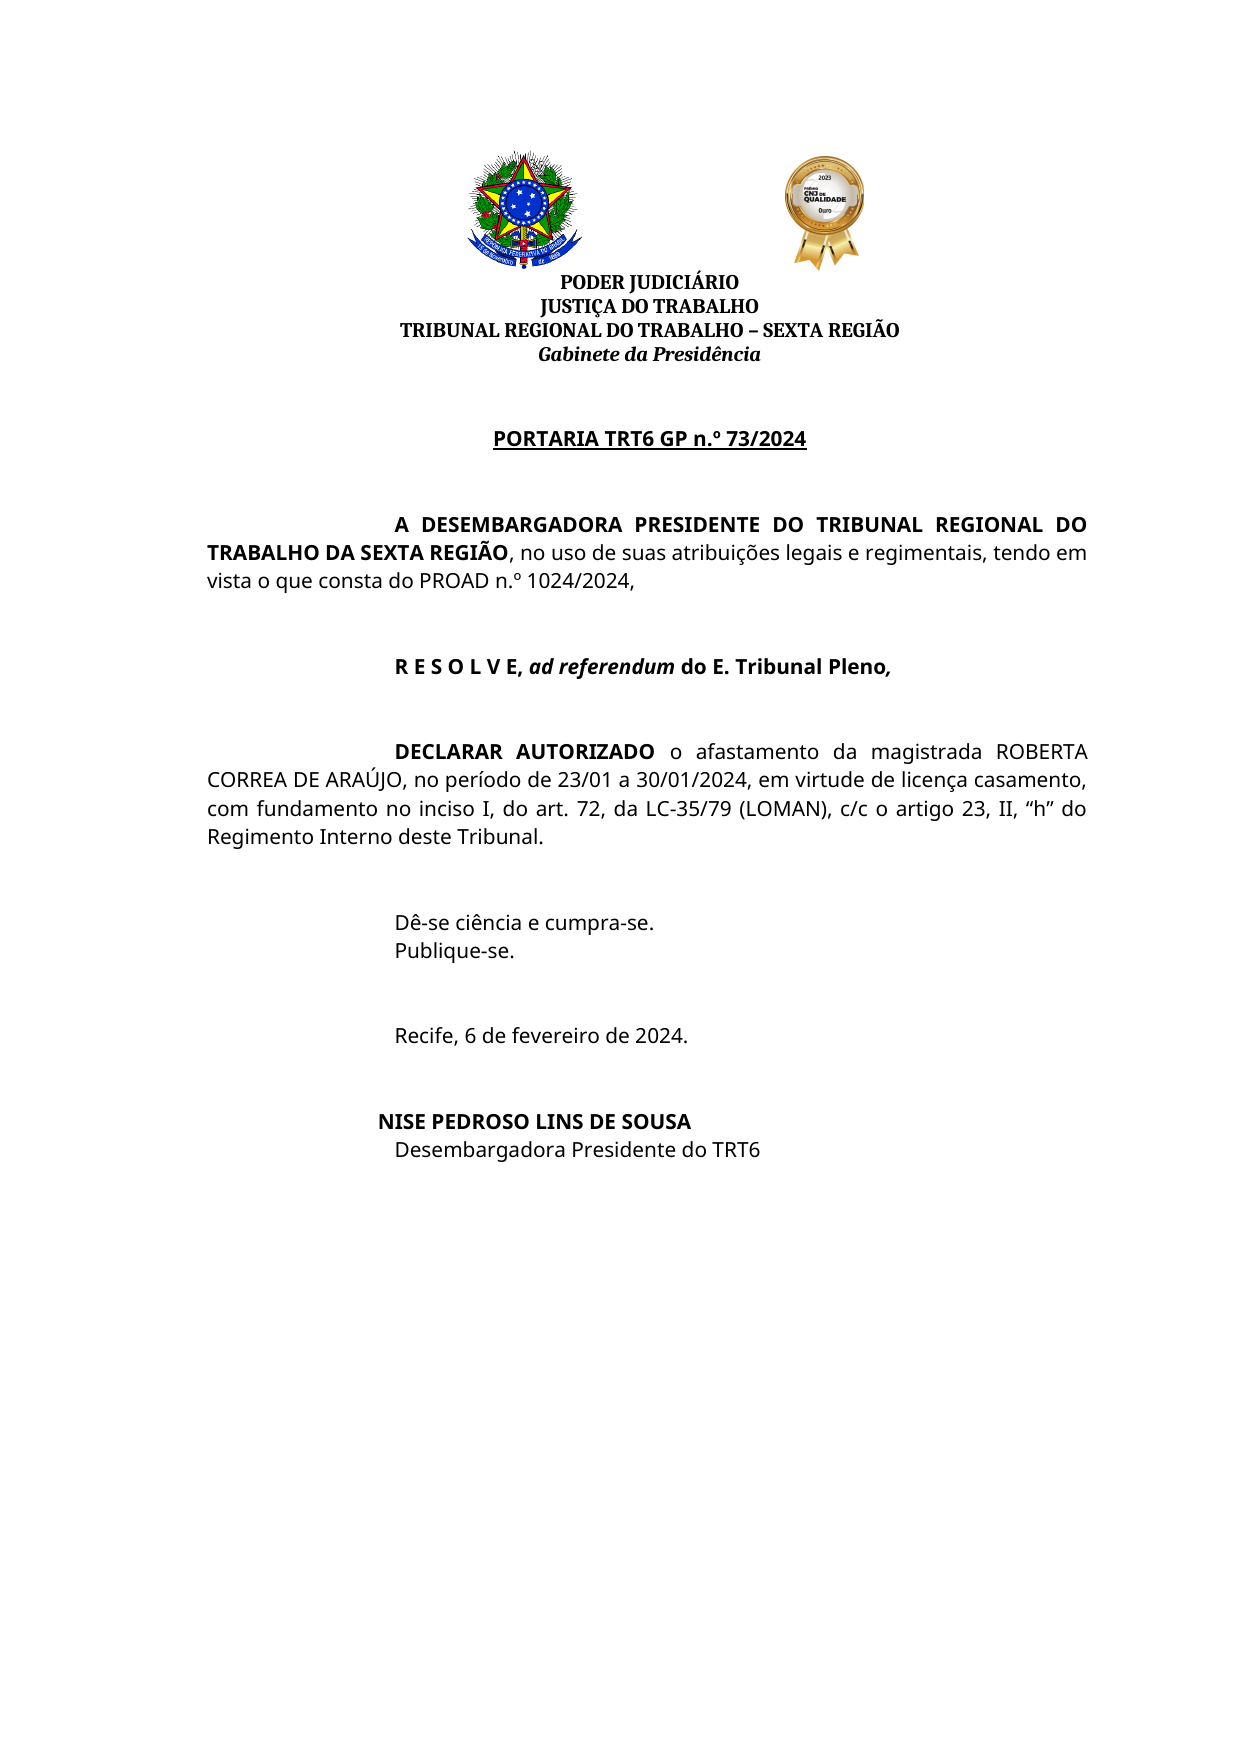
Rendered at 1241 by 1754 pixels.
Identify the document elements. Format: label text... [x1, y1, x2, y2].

text A DESEMBARGADORA PRESIDENTE DO TRIBUNAL REGIONAL DO TRABALHO DA SEXTA REGIÃO, no uso de suas atribuições legais e regimentais, tendo em vista o que consta do PROAD n.º 1024/2024, [207, 510, 1088, 595]
text JUSTIÇA DO TRABALHO [207, 295, 1092, 319]
text Publique-se. [207, 936, 1088, 965]
text R E S O L V E, ad referendum do E. Tribunal Pleno, [207, 652, 1088, 680]
text Recife, 6 de fevereiro de 2024. [207, 1022, 1092, 1050]
text PORTARIA TRT6 GP n.º 73/2024 [207, 424, 1092, 453]
text PODER JUDICIÁRIO [207, 271, 1092, 295]
text DECLARAR AUTORIZADO o afastamento da magistrada ROBERTA CORREA DE ARAÚJO, no período de 23/01 a 30/01/2024, em virtude de licença casamento, com fundamento no inciso I, do art. 72, da LC-35/79 (LOMAN), c/c o artigo 23, II, “h” do Regimento Interno deste Tribunal. [207, 737, 1088, 851]
text Gabinete da Presidência [207, 343, 1092, 367]
text Desembargadora Presidente do TRT6 [207, 1135, 1092, 1164]
text Dê-se ciência e cumpra-se. [207, 908, 1088, 936]
picture [461, 147, 585, 271]
text NISE PEDROSO LINS DE SOUSA [340, 1107, 1092, 1135]
picture [785, 156, 864, 271]
text TRIBUNAL REGIONAL DO TRABALHO – SEXTA REGIÃO [207, 319, 1092, 343]
